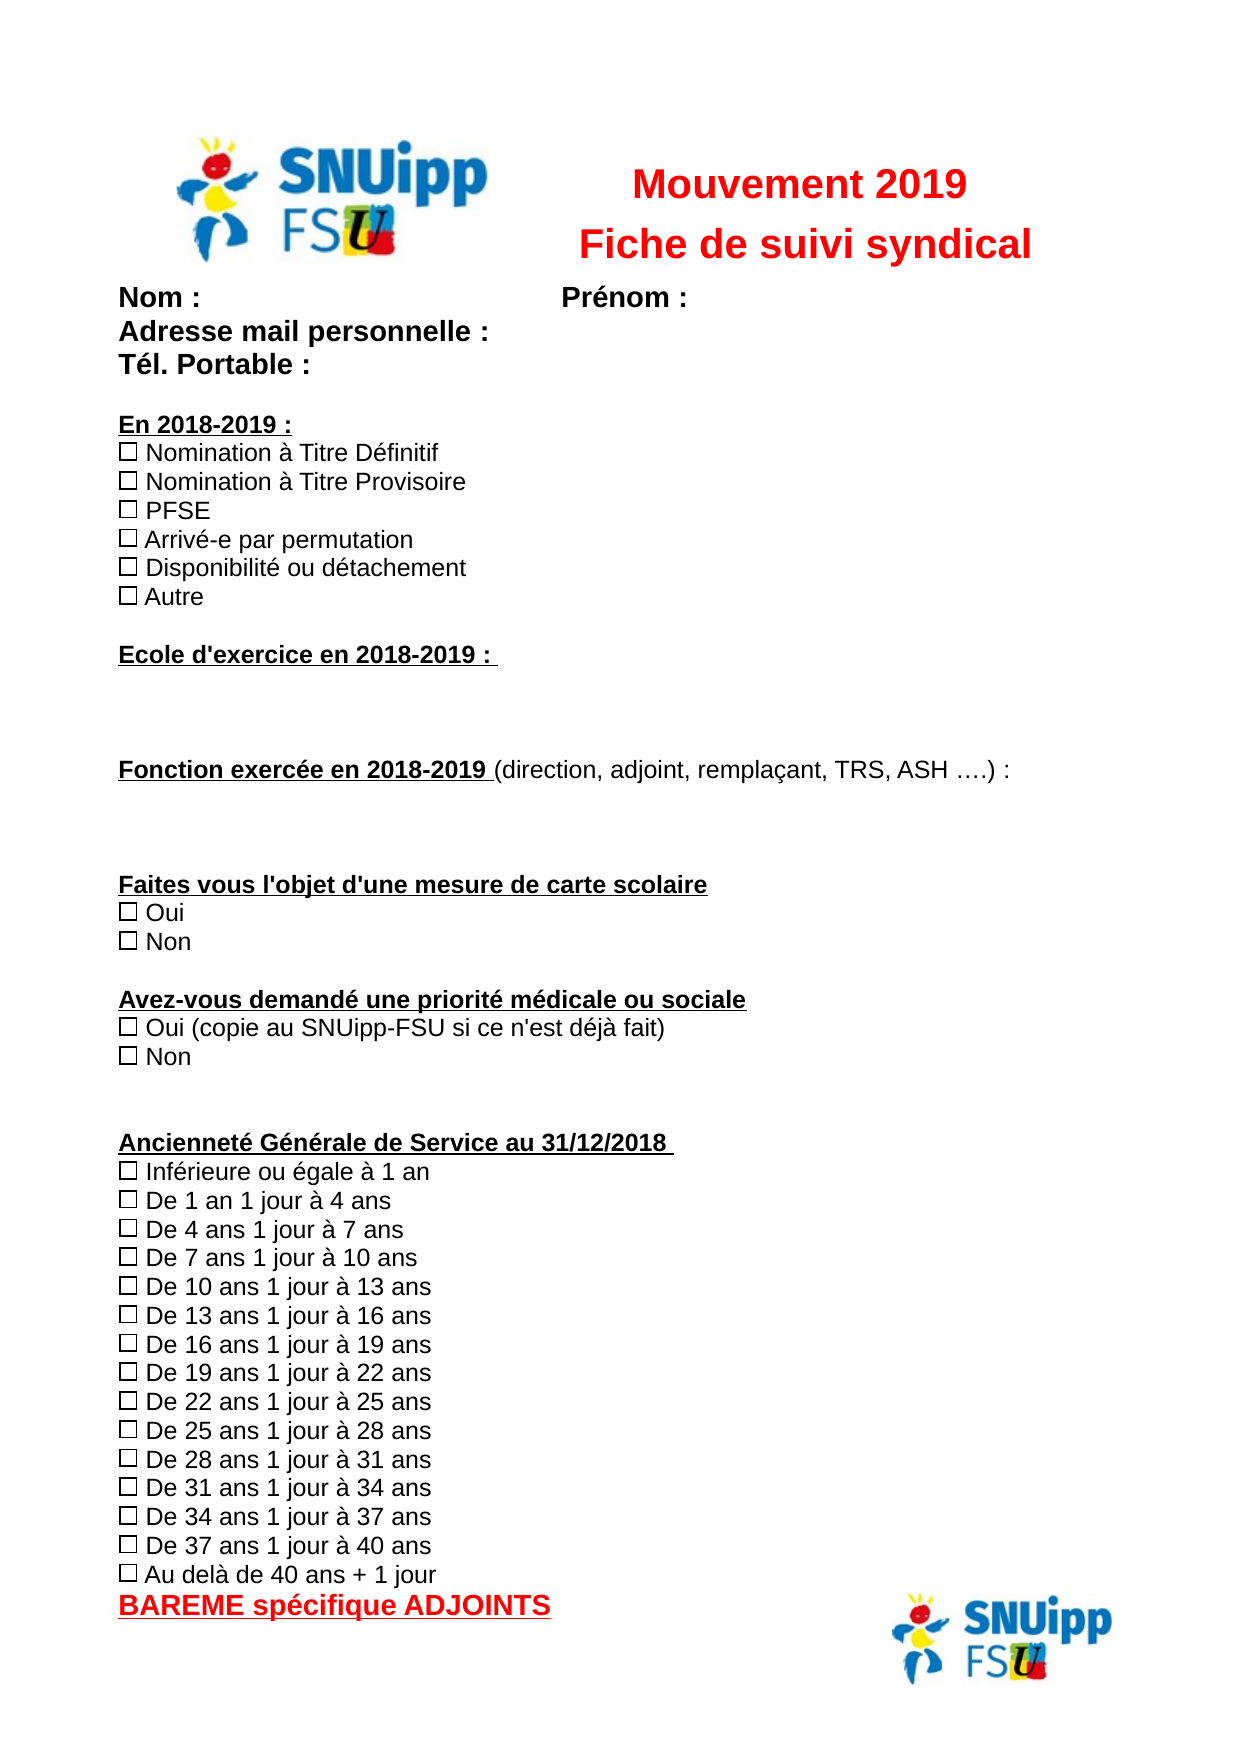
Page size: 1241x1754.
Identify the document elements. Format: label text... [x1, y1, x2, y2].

text Au delà de 40 ans + 1 jour [118, 1559, 1122, 1588]
text De 10 ans 1 jour à 13 ans [118, 1272, 1122, 1301]
text Oui (copie au SNUipp-FSU si ce n'est déjà fait) [118, 1013, 1122, 1042]
text De 7 ans 1 jour à 10 ans [118, 1243, 1122, 1272]
text De 4 ans 1 jour à 7 ans [118, 1214, 1122, 1243]
text De 34 ans 1 jour à 37 ans [118, 1502, 1122, 1531]
text De 1 an 1 jour à 4 ans [118, 1186, 1122, 1214]
text De 19 ans 1 jour à 22 ans [118, 1358, 1122, 1387]
text De 28 ans 1 jour à 31 ans [118, 1444, 1122, 1473]
text Adresse mail personnelle : [118, 314, 1122, 347]
text Fonction exercée en 2018-2019 (direction, adjoint, remplaçant, TRS, ASH ….) : [118, 754, 1122, 783]
text BAREME spécifique ADJOINTS [118, 1588, 1122, 1622]
text De 16 ans 1 jour à 19 ans [118, 1329, 1122, 1358]
text De 31 ans 1 jour à 34 ans [118, 1473, 1122, 1502]
text Non [118, 1042, 1122, 1071]
text Autre [118, 582, 1122, 611]
text Faites vous l'objet d'une mesure de carte scolaire [118, 869, 1122, 898]
text Fiche de suivi syndical [118, 220, 1122, 268]
text De 22 ans 1 jour à 25 ans [118, 1387, 1122, 1416]
text Avez-vous demandé une priorité médicale ou sociale [118, 984, 1122, 1013]
picture [176, 136, 489, 264]
picture [892, 1593, 1113, 1686]
text De 37 ans 1 jour à 40 ans [118, 1531, 1122, 1559]
text Non [118, 927, 1122, 956]
text En 2018-2019 : [118, 409, 1122, 438]
text Arrivé-e par permutation [118, 524, 1122, 553]
text Tél. Portable : [118, 347, 1122, 381]
text Oui [118, 898, 1122, 927]
text [118, 159, 176, 207]
text De 25 ans 1 jour à 28 ans [118, 1416, 1122, 1444]
text Mouvement 2019 [489, 159, 1122, 207]
text Inférieure ou égale à 1 an [118, 1157, 1122, 1186]
text Nom : Prénom : [118, 280, 1122, 314]
text Ecole d'exercice en 2018-2019 : [118, 639, 1122, 668]
text PFSE [118, 496, 1122, 524]
text Disponibilité ou détachement [118, 553, 1122, 582]
text Nomination à Titre Provisoire [118, 467, 1122, 496]
text De 13 ans 1 jour à 16 ans [118, 1301, 1122, 1329]
text Nomination à Titre Définitif [118, 438, 1122, 467]
text Ancienneté Générale de Service au 31/12/2018 [118, 1128, 1122, 1157]
